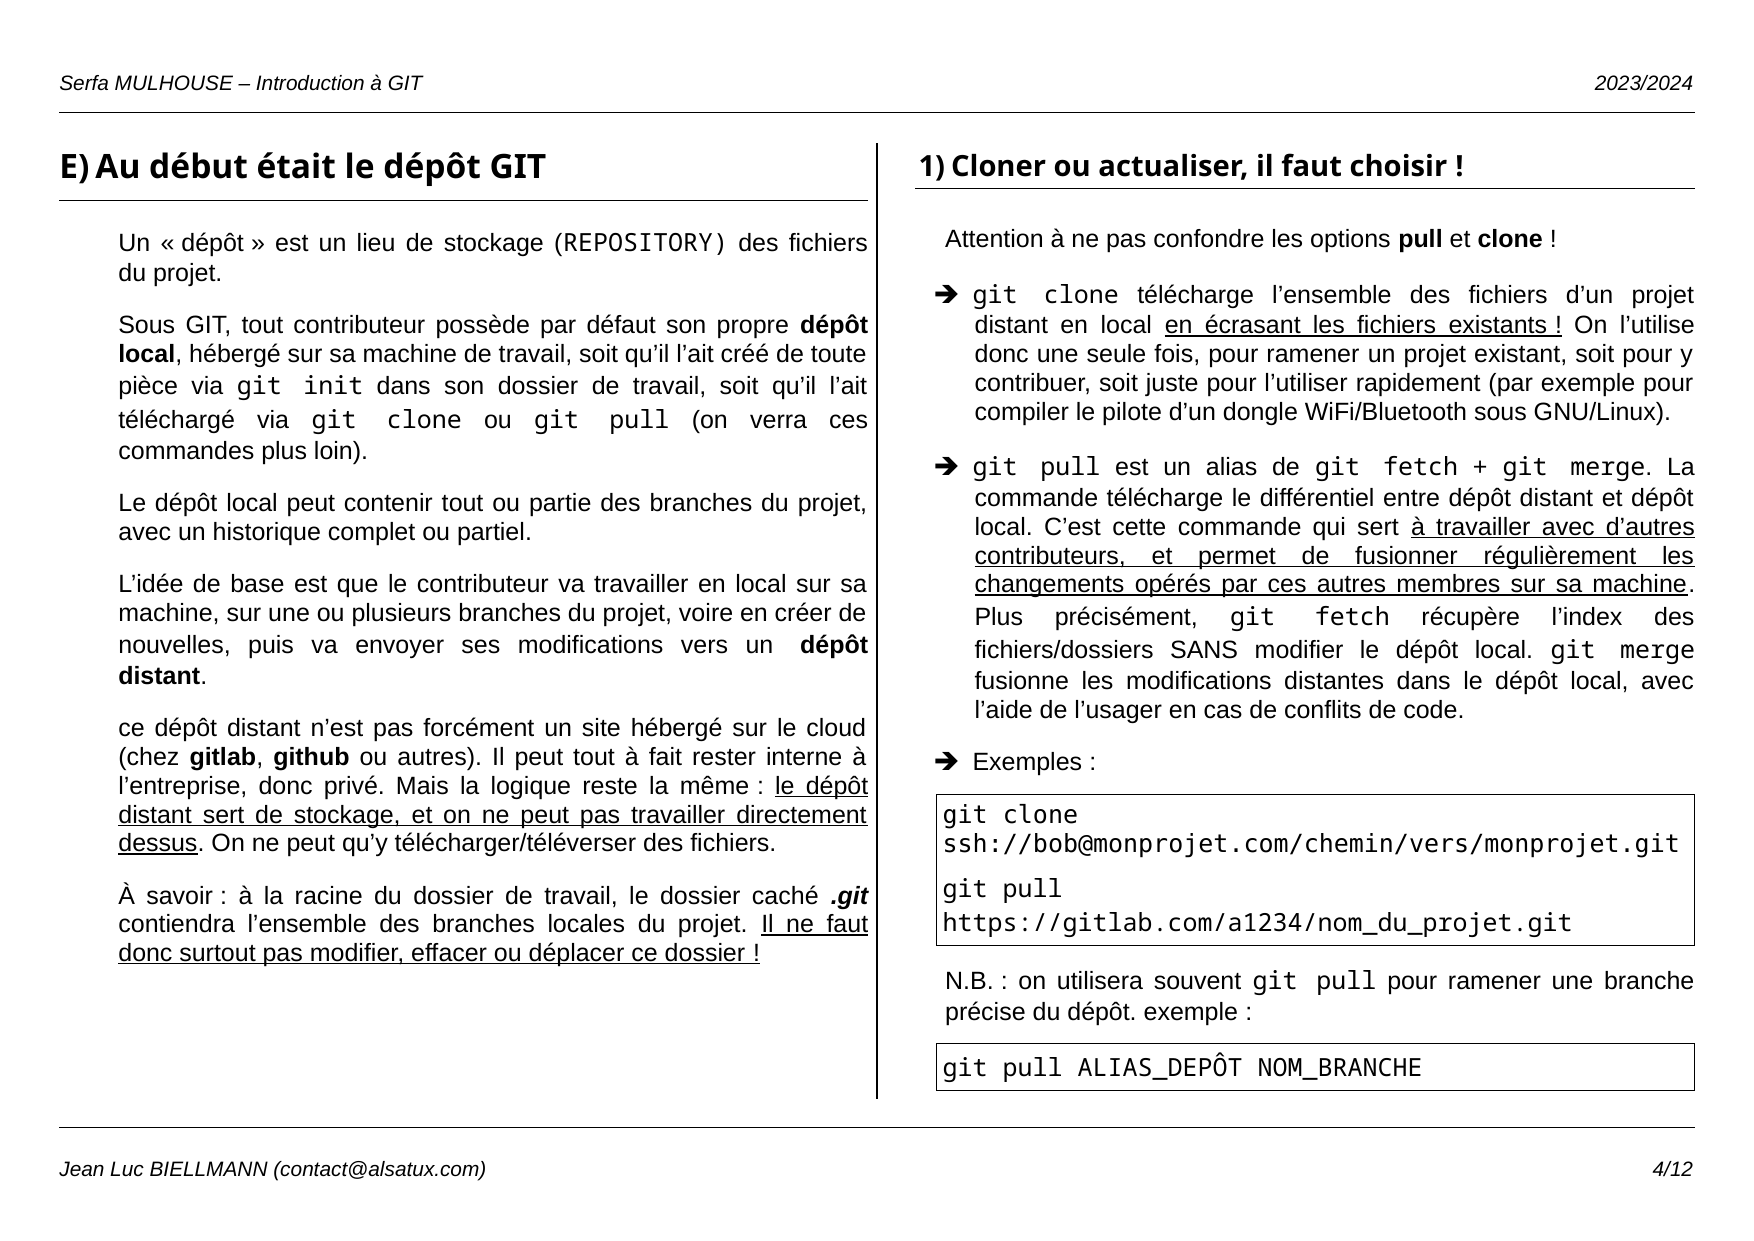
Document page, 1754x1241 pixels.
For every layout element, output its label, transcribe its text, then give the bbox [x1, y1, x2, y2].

text N.B. : on utilisera souvent git pull pour ramener une branche précise du dépôt. exemple : [945, 963, 1695, 1026]
text ce dépôt distant n’est pas forcément un site hébergé sur le cloud (chez gitlab, github ou autres). Il peut tout à fait rester interne à l’entreprise, donc privé. Mais la logique reste la même : le dépôt distant sert de stockage, et on ne peut pas travailler directement [118, 713, 868, 825]
text Attention à ne pas confondre les options pull et clone ! [945, 224, 1695, 253]
subtitle Cloner ou actualiser, il faut choisir ! [915, 143, 1695, 188]
subtitle Au début était le dépôt GIT [59, 143, 868, 200]
list git pull est un alias de git fetch + git merge. La commande télécharge le différentiel entre dépôt distant et dépôt local. C’est cette commande qui sert à travailler avec d’autres contributeurs, et permet de fusionner régulièrement les changements opérés par ces autres membres sur sa machine. Plus précisément, git fetch récupère l’index des fichiers/dossiers SANS modifier le dépôt local. git merge fusionne les modifications distantes dans le dépôt local, avec l’aide de l’usager en cas de conflits de code. [933, 449, 1695, 724]
text git clone ssh://bob@monprojet.com/chemin/vers/monprojet.git [937, 795, 1694, 859]
text Un « dépôt » est un lieu de stockage (REPOSITORY) des fichiers du projet. [118, 224, 868, 287]
text git pull ALIAS_DEPÔT NOM_BRANCHE [937, 1044, 1694, 1090]
text À savoir : à la racine du dossier de travail, le dossier caché .git contiendra l’ensemble des branches locales du projet. Il ne faut donc surtout pas modifier, effacer ou déplacer ce dossier ! [118, 881, 868, 967]
list Exemples : [933, 747, 1695, 776]
text Sous GIT, tout contributeur possède par défaut son propre dépôt local, hébergé sur sa machine de travail, soit qu’il l’ait créé de toute pièce via git init dans son dossier de travail, soit qu’il l’ait téléchargé via git clone ou git pull (on verra ces commandes plus loin). [118, 311, 868, 465]
list git clone télécharge l’ensemble des fichiers d’un projet distant en local en écrasant les fichiers existants ! On l’utilise donc une seule fois, pour ramener un projet existant, soit pour y contribuer, soit juste pour l’utiliser rapidement (par exemple pour compiler le pilote d’un dongle WiFi/Bluetooth sous GNU/Linux). [933, 276, 1695, 426]
text git pull https://gitlab.com/a1234/nom_du_projet.git [937, 864, 1694, 945]
text L’idée de base est que le contributeur va travailler en local sur sa machine, sur une ou plusieurs branches du projet, voire en créer de nouvelles, puis va envoyer ses modifications vers un dépôt distant. [118, 569, 868, 690]
text dessus. On ne peut qu’y télécharger/téléverser des fichiers. [118, 826, 868, 857]
text Le dépôt local peut contenir tout ou partie des branches du projet, avec un historique complet ou partiel. [118, 488, 868, 546]
